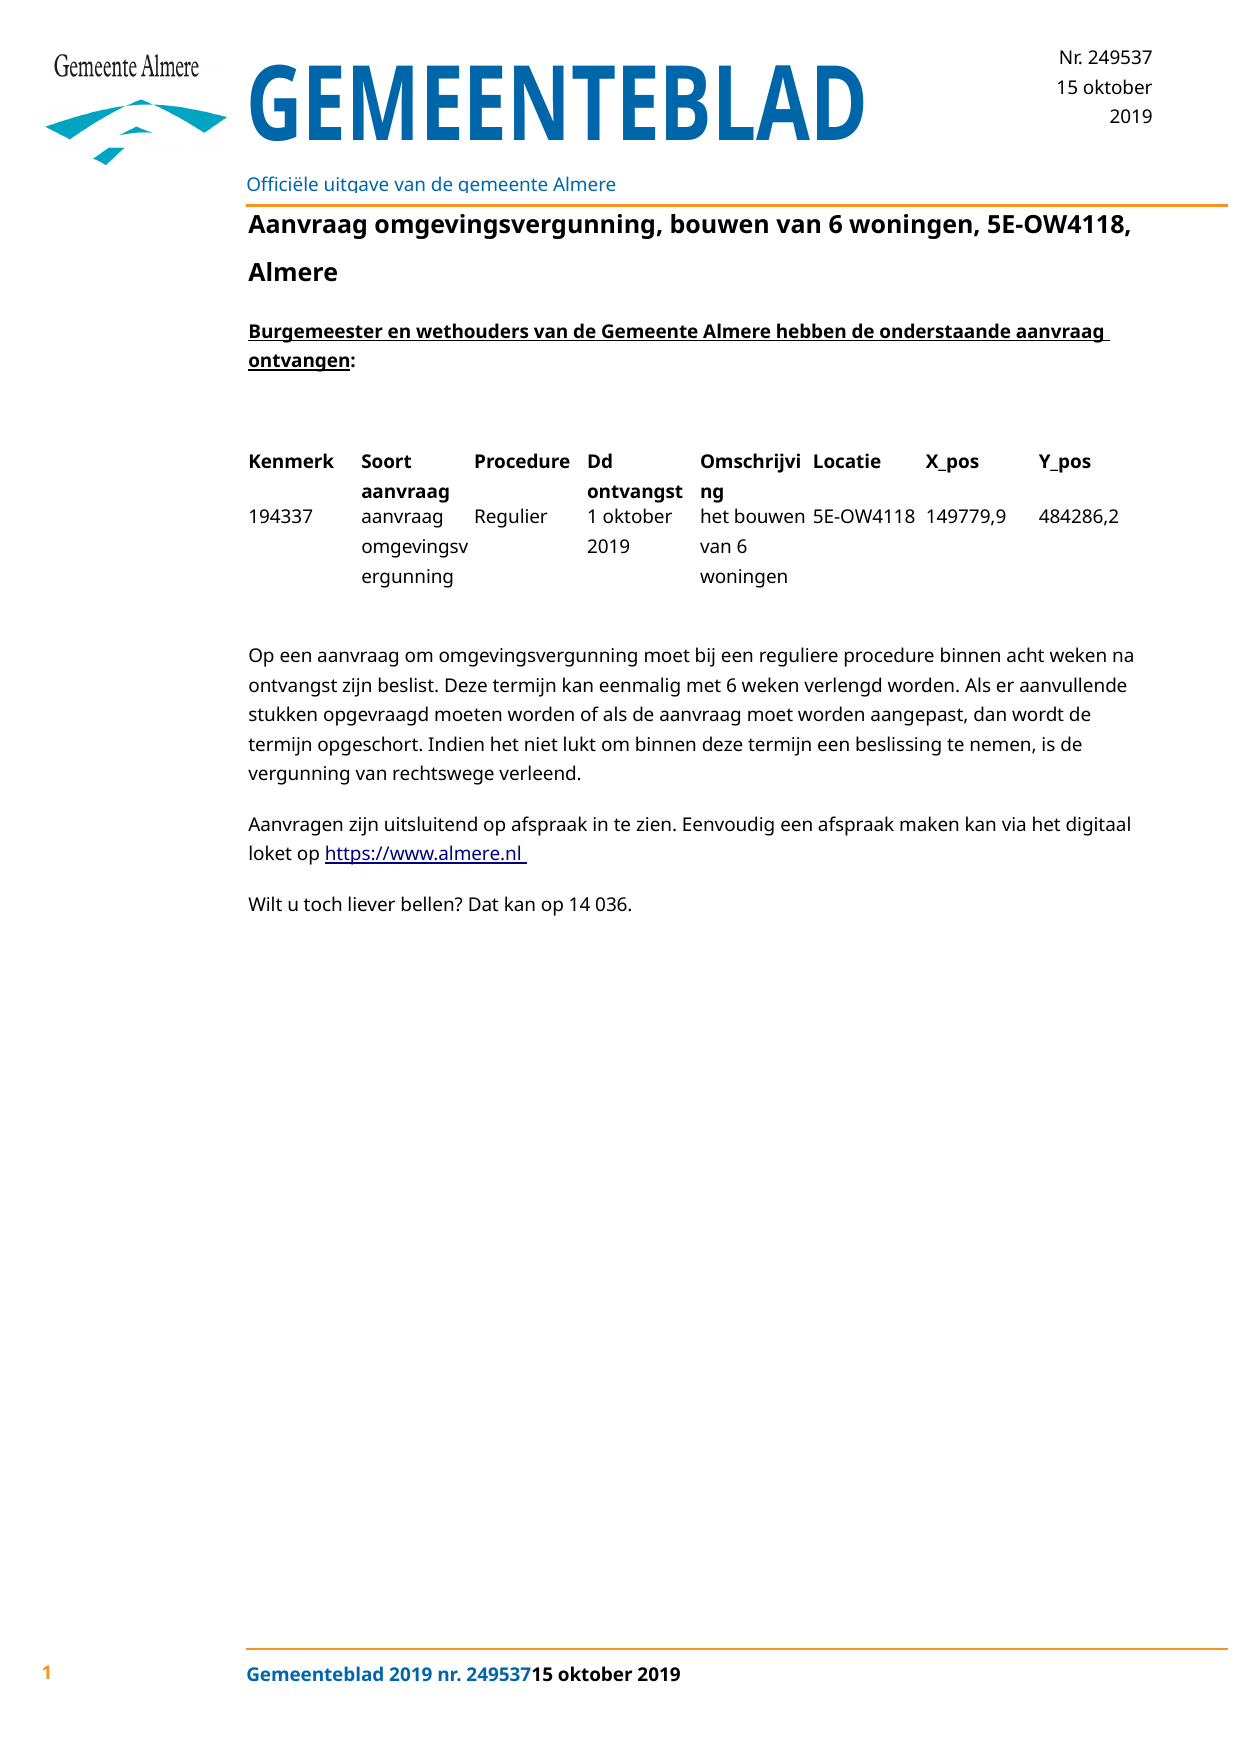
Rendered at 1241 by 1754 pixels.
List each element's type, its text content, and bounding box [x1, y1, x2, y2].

text Burgemeester en wethouders van de Gemeente Almere hebben de onderstaande aanvraag ontvangen: [248, 318, 1152, 373]
table_cell 5E-OW4118 [813, 504, 926, 589]
table_cell aanvraag omgevingsvergunning [361, 504, 474, 589]
text Aanvraag omgevingsvergunning, bouwen van 6 woningen, 5E-OW4118, Almere [248, 207, 1152, 288]
text Wilt u toch liever bellen? Dat kan op 14 036. [248, 891, 1152, 917]
table_cell 484286,2 [1039, 504, 1152, 589]
table_cell 149779,9 [926, 504, 1038, 589]
table_header Procedure [474, 449, 587, 504]
table_header Y_pos [1039, 449, 1152, 504]
table_cell het bouwen van 6 woningen [700, 504, 813, 589]
picture [41, 47, 231, 172]
text Op een aanvraag om omgevingsvergunning moet bij een reguliere procedure binnen acht weken na ontvangst zijn beslist. Deze termijn kan eenmalig met 6 weken verlengd worden. Als er aanvullende stukken opgevraagd moeten worden of als de aanvraag moet worden aangepast, dan wordt de termijn opgeschort. Indien het niet lukt om binnen deze termijn een beslissing te nemen, is de vergunning van rechtswege verleend. [248, 642, 1152, 786]
table_header X_pos [926, 449, 1038, 504]
table_cell 194337 [248, 504, 361, 589]
table_cell 1 oktober 2019 [587, 504, 700, 589]
text Aanvragen zijn uitsluitend op afspraak in te zien. Eenvoudig een afspraak maken kan via het digitaal loket op https://www.almere.nl [248, 811, 1152, 866]
table_header Locatie [813, 449, 926, 504]
table_cell Regulier [474, 504, 587, 589]
table_header Soort aanvraag [361, 449, 474, 504]
table_header Dd ontvangst [587, 449, 700, 504]
table_header Kenmerk [248, 449, 361, 504]
table_header Omschrijving [700, 449, 813, 504]
